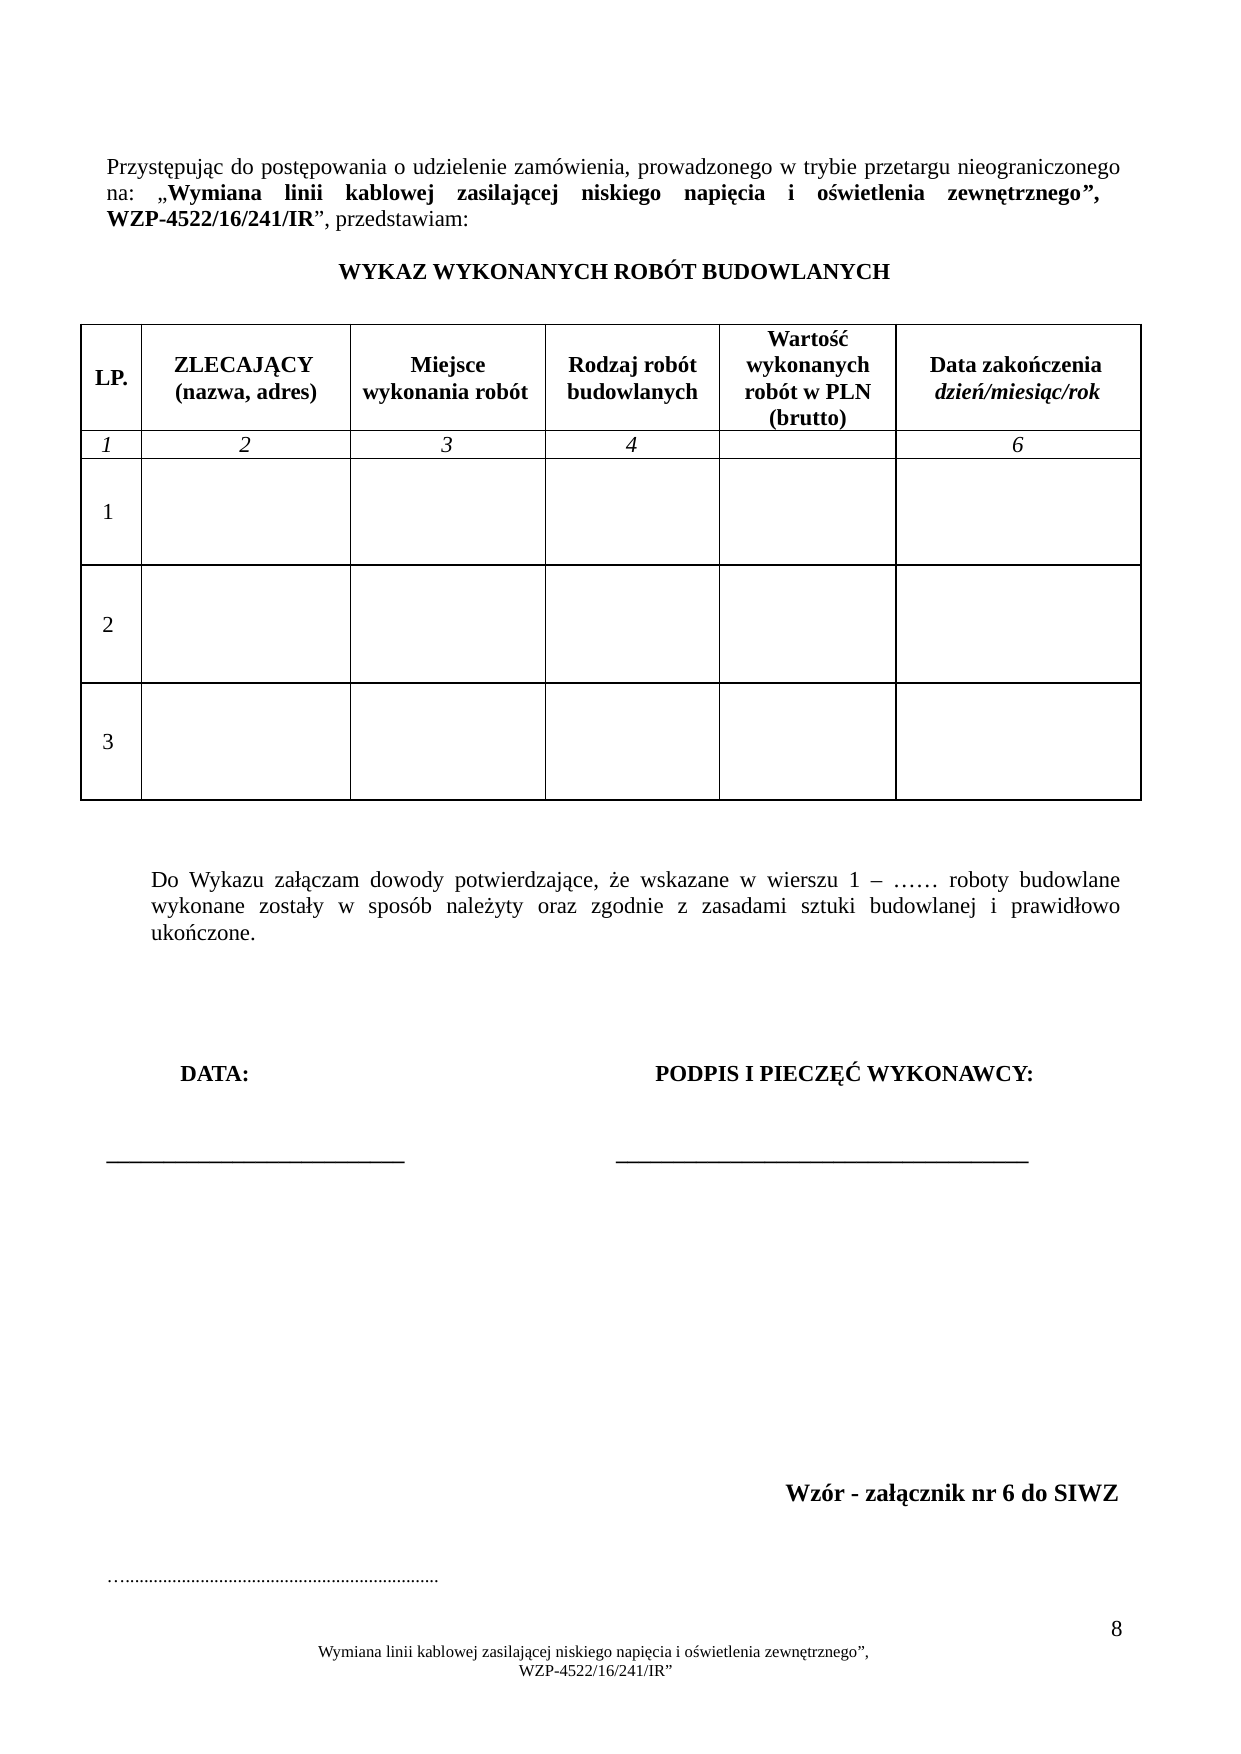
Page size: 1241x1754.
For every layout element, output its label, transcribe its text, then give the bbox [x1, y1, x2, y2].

table_cell [720, 566, 895, 682]
table_cell [351, 684, 545, 799]
table_header Data zakończenia dzień/miesiąc/rok [897, 325, 1140, 430]
text __________________________ ____________________________________ [106, 1139, 1122, 1165]
table_cell [546, 459, 719, 564]
table_cell [720, 459, 895, 564]
text …................................................................... [106, 1565, 1122, 1586]
table_cell [897, 459, 1140, 564]
table_cell [897, 566, 1140, 682]
table_cell 3 [351, 431, 545, 458]
text WYKAZ WYKONANYCH ROBÓT BUDOWLANYCH [106, 258, 1122, 284]
table_cell 2 [142, 431, 350, 458]
table_cell 2 [82, 566, 141, 682]
table_cell [142, 684, 350, 799]
table_cell [720, 431, 895, 458]
table_header LP. [82, 325, 141, 430]
table_cell [351, 566, 545, 682]
table_cell 6 [897, 431, 1140, 458]
table_cell [142, 459, 350, 564]
table_cell 3 [82, 684, 141, 799]
table_cell [897, 684, 1140, 799]
text DATA: PODPIS I PIECZĘĆ WYKONAWCY: [180, 1060, 1122, 1086]
table_header Miejsce wykonania robót [351, 325, 545, 430]
table_cell 1 [82, 459, 141, 564]
text Do Wykazu załączam dowody potwierdzające, że wskazane w wierszu 1 – …… roboty budowlane wykonane zostały w sposób należyty oraz zgodnie z zasadami sztuki budowlanej i prawidłowo ukończone. [151, 866, 1122, 945]
table_cell [720, 684, 895, 799]
text Przystępując do postępowania o udzielenie zamówienia, prowadzonego w trybie przetargu nieograniczonego na: „Wymiana linii kablowej zasilającej niskiego napięcia i oświetlenia zewnętrznego”, WZP-4522/16/241/IR”, przedstawiam: [106, 153, 1122, 232]
table_cell 4 [546, 431, 719, 458]
table_header ZLECAJĄCY (nazwa, adres) [142, 325, 350, 430]
table_cell [351, 459, 545, 564]
table_header Rodzaj robót budowlanych [546, 325, 719, 430]
table_header Wartość wykonanych robót w PLN (brutto) [720, 325, 895, 430]
table_cell [546, 684, 719, 799]
table_cell [142, 566, 350, 682]
table_cell [546, 566, 719, 682]
text Wzór - załącznik nr 6 do SIWZ [106, 1478, 1125, 1507]
table_cell 1 [82, 431, 141, 458]
